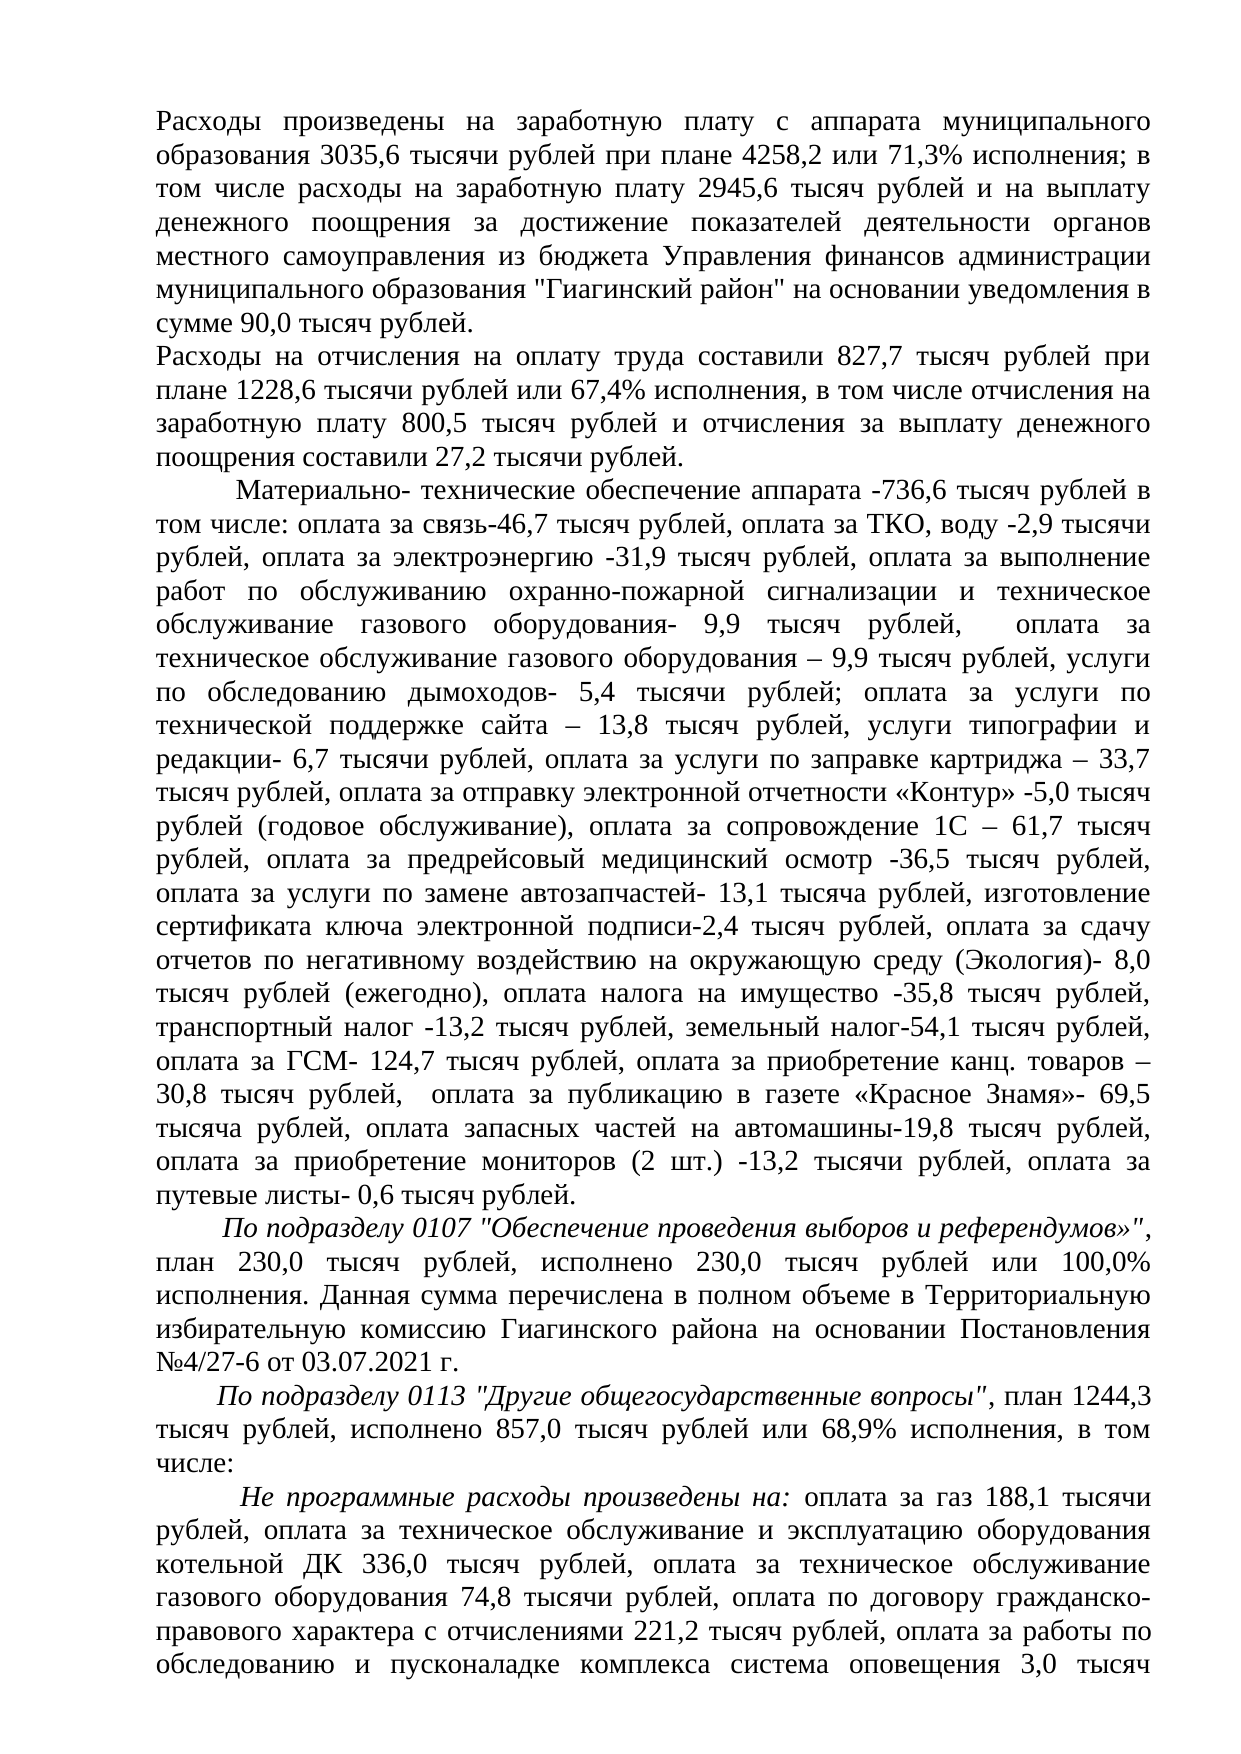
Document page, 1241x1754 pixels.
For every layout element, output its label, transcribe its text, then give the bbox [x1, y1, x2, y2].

text По подразделу 0113 "Другие общегосударственные вопросы", план 1244,3 тысяч рублей, исполнено 857,0 тысяч рублей или 68,9% исполнения, в том числе: [156, 1378, 1152, 1479]
text Расходы на отчисления на оплату труда составили 827,7 тысяч рублей при плане 1228,6 тысячи рублей или 67,4% исполнения, в том числе отчисления на заработную плату 800,5 тысяч рублей и отчисления за выплату денежного поощрения составили 27,2 тысячи рублей. [156, 338, 1152, 472]
text По подразделу 0107 "Обеспечение проведения выборов и референдумов»", план 230,0 тысяч рублей, исполнено 230,0 тысяч рублей или 100,0% исполнения. Данная сумма перечислена в полном объеме в Территориальную избирательную комиссию Гиагинского района на основании Постановления №4/27-6 от 03.07.2021 г. [156, 1210, 1152, 1378]
text Материально- технические обеспечение аппарата -736,6 тысяч рублей в том числе: оплата за связь-46,7 тысяч рублей, оплата за ТКО, воду -2,9 тысячи рублей, оплата за электроэнергию -31,9 тысяч рублей, оплата за выполнение работ по обслуживанию охранно-пожарной сигнализации и техническое обслуживание газового оборудования- 9,9 тысяч рублей, оплата за техническое обслуживание газового оборудования – 9,9 тысяч рублей, услуги по обследованию дымоходов- 5,4 тысячи рублей; оплата за услуги по технической поддержке сайта – 13,8 тысяч рублей, услуги типографии и редакции- 6,7 тысячи рублей, оплата за услуги по заправке картриджа – 33,7 тысяч рублей, оплата за отправку электронной отчетности «Контур» -5,0 тысяч рублей (годовое обслуживание), оплата за сопровождение 1С – 61,7 тысяч рублей, оплата за предрейсовый медицинский осмотр -36,5 тысяч рублей, оплата за услуги по замене автозапчастей- 13,1 тысяча рублей, изготовление сертификата ключа электронной подписи-2,4 тысяч рублей, оплата за сдачу отчетов по негативному воздействию на окружающую среду (Экология)- 8,0 тысяч рублей (ежегодно), оплата налога на имущество -35,8 тысяч рублей, транспортный налог -13,2 тысяч рублей, земельный налог-54,1 тысяч рублей, оплата за ГСМ- 124,7 тысяч рублей, оплата за приобретение канц. товаров – 30,8 тысяч рублей, оплата за публикацию в газете «Красное Знамя»- 69,5 тысяча рублей, оплата запасных частей на автомашины-19,8 тысяч рублей, оплата за приобретение мониторов (2 шт.) -13,2 тысячи рублей, оплата за путевые листы- 0,6 тысяч рублей. [156, 472, 1152, 1210]
text Не программные расходы произведены на: оплата за газ 188,1 тысячи рублей, оплата за техническое обслуживание и эксплуатацию оборудования котельной ДК 336,0 тысяч рублей, оплата за техническое обслуживание газового оборудования 74,8 тысячи рублей, оплата по договору гражданско- правового характера с отчислениями 221,2 тысяч рублей, оплата за работы по обследованию и пусконаладке комплекса система оповещения 3,0 тысяч [156, 1479, 1152, 1680]
text Расходы произведены на заработную плату с аппарата муниципального образования 3035,6 тысячи рублей при плане 4258,2 или 71,3% исполнения; в том числе расходы на заработную плату 2945,6 тысяч рублей и на выплату денежного поощрения за достижение показателей деятельности органов местного самоуправления из бюджета Управления финансов администрации муниципального образования "Гиагинский район" на основании уведомления в сумме 90,0 тысяч рублей. [156, 103, 1152, 338]
